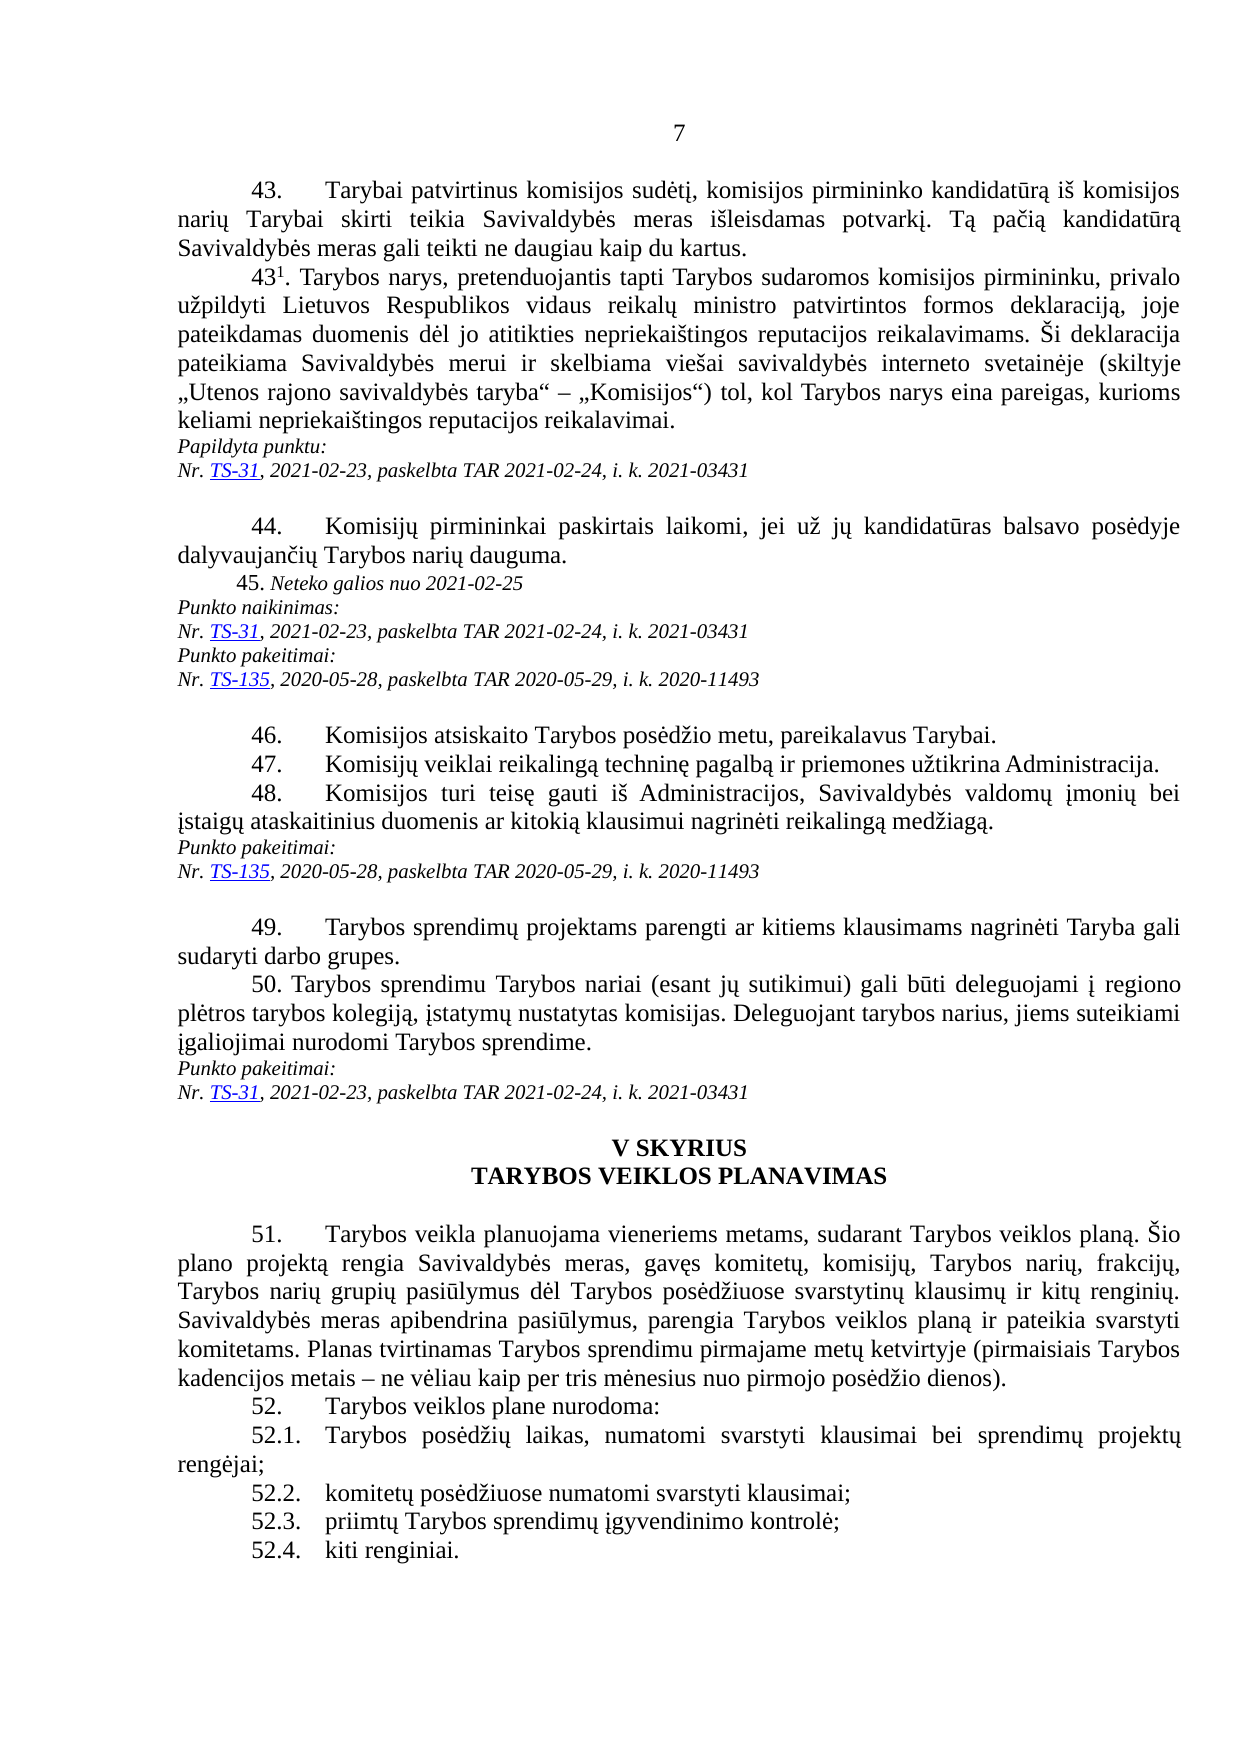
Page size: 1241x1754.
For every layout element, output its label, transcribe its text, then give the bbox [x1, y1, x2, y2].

text 431. Tarybos narys, pretenduojantis tapti Tarybos sudaromos komisijos pirmininku, privalo užpildyti Lietuvos Respublikos vidaus reikalų ministro patvirtintos formos deklaraciją, joje pateikdamas duomenis dėl jo atitikties nepriekaištingos reputacijos reikalavimams. Ši deklaracija pateikiama Savivaldybės merui ir skelbiama viešai savivaldybės interneto svetainėje (skiltyje „Utenos rajono savivaldybės taryba“ – „Komisijos“) tol, kol Tarybos narys eina pareigas, kurioms keliami nepriekaištingos reputacijos reikalavimai. [177, 262, 1181, 434]
text 47. Komisijų veiklai reikalingą techninę pagalbą ir priemones užtikrina Administracija. [177, 749, 1181, 778]
text 52.2. komitetų posėdžiuose numatomi svarstyti klausimai; [177, 1478, 1181, 1506]
text 52.1. Tarybos posėdžių laikas, numatomi svarstyti klausimai bei sprendimų projektų rengėjai; [177, 1420, 1181, 1478]
text Papildyta punktu: [177, 434, 1181, 458]
text 43. Tarybai patvirtinus komisijos sudėtį, komisijos pirmininko kandidatūrą iš komisijos narių Tarybai skirti teikia Savivaldybės meras išleisdamas potvarkį. Tą pačią kandidatūrą Savivaldybės meras gali teikti ne daugiau kaip du kartus. [177, 176, 1181, 262]
text 48. Komisijos turi teisę gauti iš Administracijos, Savivaldybės valdomų įmonių bei įstaigų ataskaitinius duomenis ar kitokią klausimui nagrinėti reikalingą medžiagą. [177, 778, 1181, 835]
text Nr. TS-31, 2021-02-23, paskelbta TAR 2021-02-24, i. k. 2021-03431 [177, 1080, 1181, 1104]
text 44. Komisijų pirmininkai paskirtais laikomi, jei už jų kandidatūras balsavo posėdyje dalyvaujančių Tarybos narių dauguma. [177, 511, 1181, 569]
text 52.4. kiti renginiai. [177, 1535, 1181, 1564]
text 52.3. priimtų Tarybos sprendimų įgyvendinimo kontrolė; [177, 1506, 1181, 1535]
text 46. Komisijos atsiskaito Tarybos posėdžio metu, pareikalavus Tarybai. [177, 720, 1181, 749]
text Punkto pakeitimai: [177, 643, 1181, 667]
text 45. Neteko galios nuo 2021-02-25 [177, 569, 1181, 595]
text Punkto pakeitimai: [177, 1056, 1181, 1080]
text Punkto pakeitimai: [177, 835, 1181, 859]
text Nr. TS-135, 2020-05-28, paskelbta TAR 2020-05-29, i. k. 2020-11493 [177, 667, 1181, 691]
text 52. Tarybos veiklos plane nurodoma: [177, 1391, 1181, 1420]
text 50. Tarybos sprendimu Tarybos nariai (esant jų sutikimui) gali būti deleguojami į regiono plėtros tarybos kolegiją, įstatymų nustatytas komisijas. Deleguojant tarybos narius, jiems suteikiami įgaliojimai nurodomi Tarybos sprendime. [177, 969, 1181, 1056]
text Nr. TS-31, 2021-02-23, paskelbta TAR 2021-02-24, i. k. 2021-03431 [177, 458, 1181, 482]
text 51. Tarybos veikla planuojama vieneriems metams, sudarant Tarybos veiklos planą. Šio plano projektą rengia Savivaldybės meras, gavęs komitetų, komisijų, Tarybos narių, frakcijų, Tarybos narių grupių pasiūlymus dėl Tarybos posėdžiuose svarstytinų klausimų ir kitų renginių. Savivaldybės meras apibendrina pasiūlymus, parengia Tarybos veiklos planą ir pateikia svarstyti komitetams. Planas tvirtinamas Tarybos sprendimu pirmajame metų ketvirtyje (pirmaisiais Tarybos kadencijos metais – ne vėliau kaip per tris mėnesius nuo pirmojo posėdžio dienos). [177, 1219, 1181, 1391]
text Nr. TS-31, 2021-02-23, paskelbta TAR 2021-02-24, i. k. 2021-03431 [177, 619, 1181, 643]
text Punkto naikinimas: [177, 595, 1181, 619]
text V SKYRIUS [177, 1133, 1181, 1161]
text TARYBOS VEIKLOS PLANAVIMAS [177, 1161, 1181, 1190]
text Nr. TS-135, 2020-05-28, paskelbta TAR 2020-05-29, i. k. 2020-11493 [177, 859, 1181, 883]
text 49. Tarybos sprendimų projektams parengti ar kitiems klausimams nagrinėti Taryba gali sudaryti darbo grupes. [177, 912, 1181, 969]
